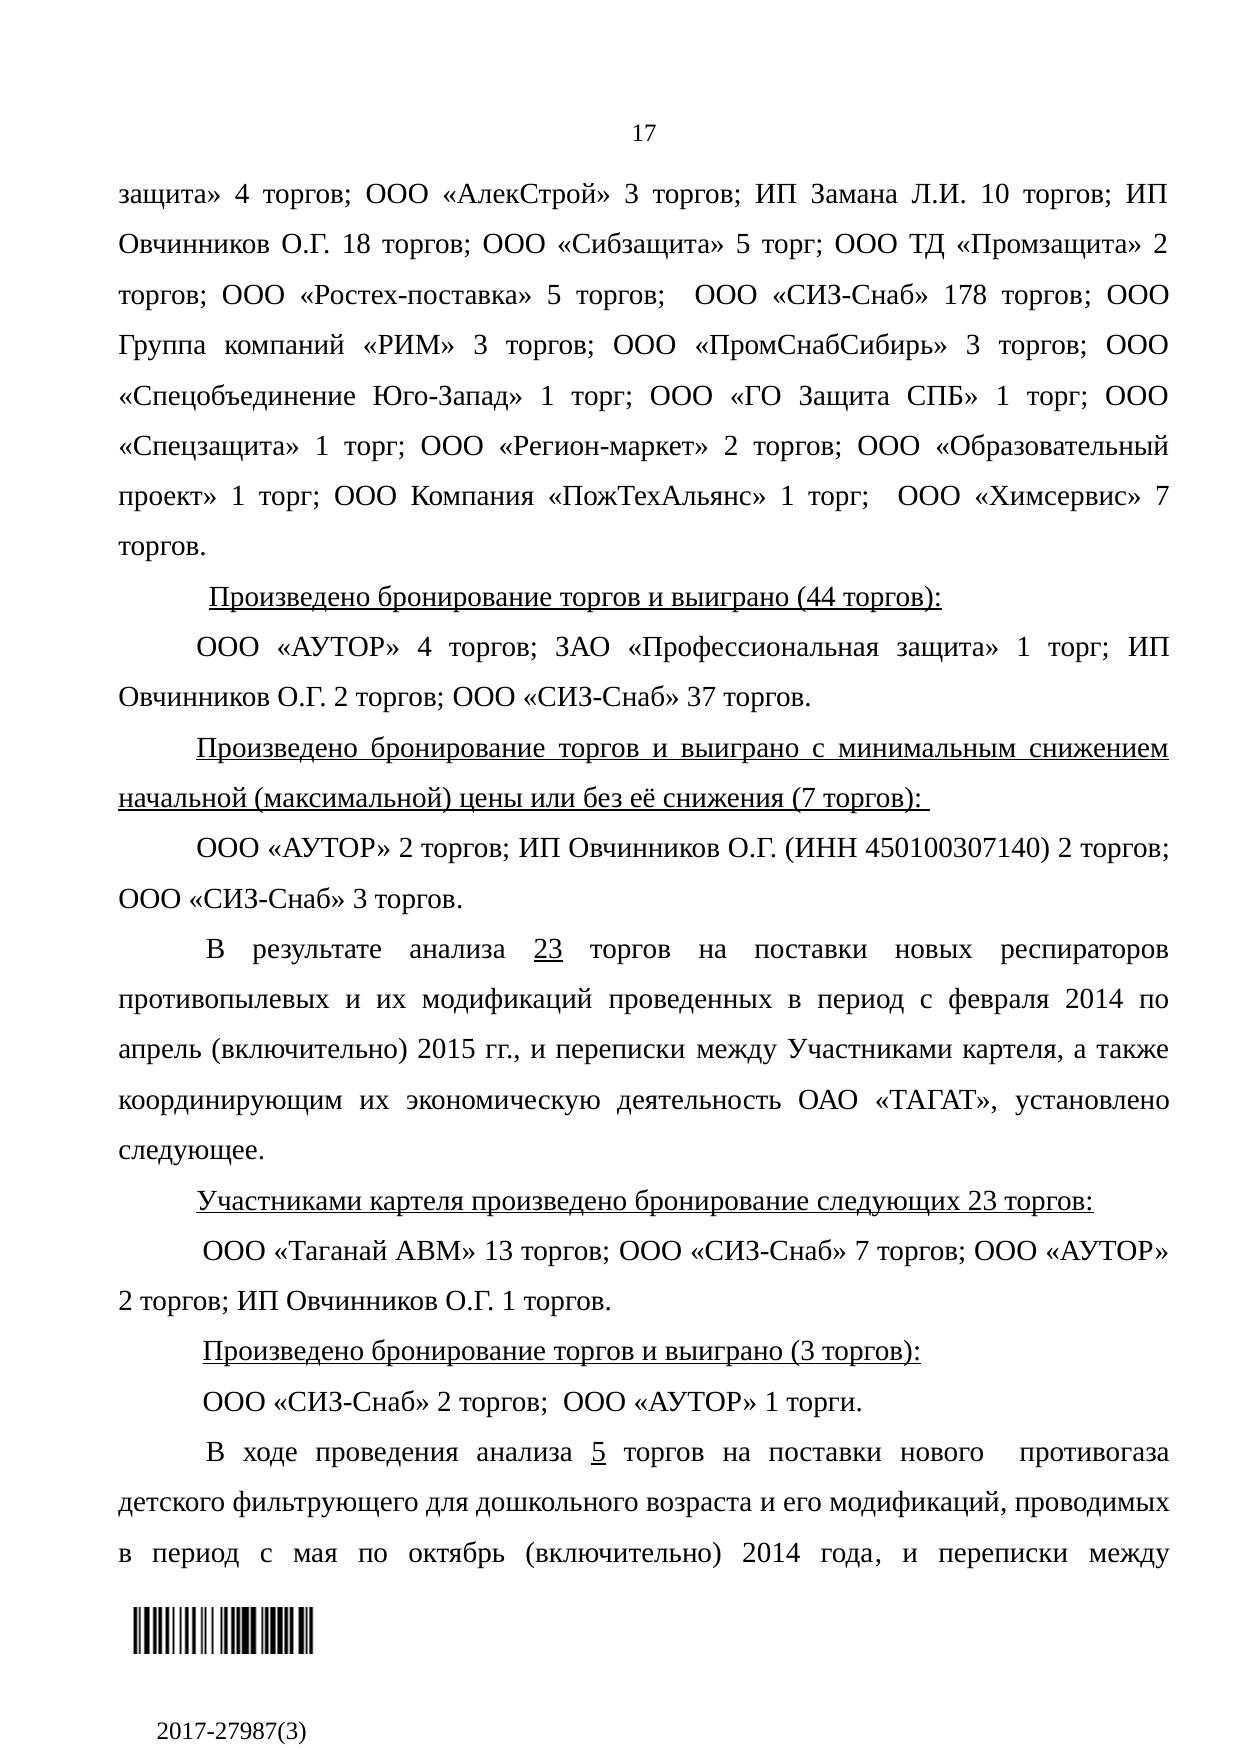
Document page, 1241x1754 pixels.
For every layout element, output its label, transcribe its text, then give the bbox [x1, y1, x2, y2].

text ООО «АУТОР» 2 торгов; ИП Овчинников О.Г. (ИНН 450100307140) 2 торгов; ООО «СИЗ-Снаб» 3 торгов. [118, 830, 1170, 914]
text Произведено бронирование торгов и выиграно с минимальным снижением начальной (максимальной) цены или без её снижения (7 торгов): [118, 730, 1170, 814]
picture [118, 1607, 331, 1654]
text Произведено бронирование торгов и выиграно (3 торгов): [118, 1333, 1170, 1367]
text ООО «Таганай АВМ» 13 торгов; ООО «СИЗ-Снаб» 7 торгов; ООО «АУТОР» 2 торгов; ИП Овчинников О.Г. 1 торгов. [118, 1233, 1170, 1317]
text Участниками картеля произведено бронирование следующих 23 торгов: [118, 1183, 1170, 1216]
subtitle ООО «АУТОР» 4 торгов; ЗАО «Профессиональная защита» 1 торг; ИП Овчинников О.Г. 2 торгов; ООО «СИЗ-Снаб» 37 торгов. [118, 629, 1170, 713]
text защита» 4 торгов; ООО «АлекСтрой» 3 торгов; ИП Замана Л.И. 10 торгов; ИП Овчинников О.Г. 18 торгов; ООО «Сибзащита» 5 торг; ООО ТД «Промзащита» 2 торгов; ООО «Ростех-поставка» 5 торгов; ООО «СИЗ-Снаб» 178 торгов; ООО Группа компаний «РИМ» 3 торгов; ООО «ПромСнабСибирь» 3 торгов; ООО «Спецобъединение Юго-Запад» 1 торг; ООО «ГО Защита СПБ» 1 торг; ООО «Спецзащита» 1 торг; ООО «Регион-маркет» 2 торгов; ООО «Образовательный проект» 1 торг; ООО Компания «ПожТехАльянс» 1 торг; ООО «Химсервис» 7 торгов. [118, 176, 1170, 562]
text В результате анализа 23 торгов на поставки новых респираторов противопылевых и их модификаций проведенных в период с февраля 2014 по апрель (включительно) 2015 гг., и переписки между Участниками картеля, а также координирующим их экономическую деятельность ОАО «ТАГАТ», установлено следующее. [118, 931, 1170, 1166]
text Произведено бронирование торгов и выиграно (44 торгов): [118, 579, 1170, 612]
text В ходе проведения анализа 5 торгов на поставки нового противогаза детского фильтрующего для дошкольного возраста и его модификаций, проводимых в период с мая по октябрь (включительно) 2014 года, и переписки между [118, 1434, 1170, 1568]
subtitle ООО «СИЗ-Снаб» 2 торгов; ООО «АУТОР» 1 торги. [118, 1384, 1170, 1417]
